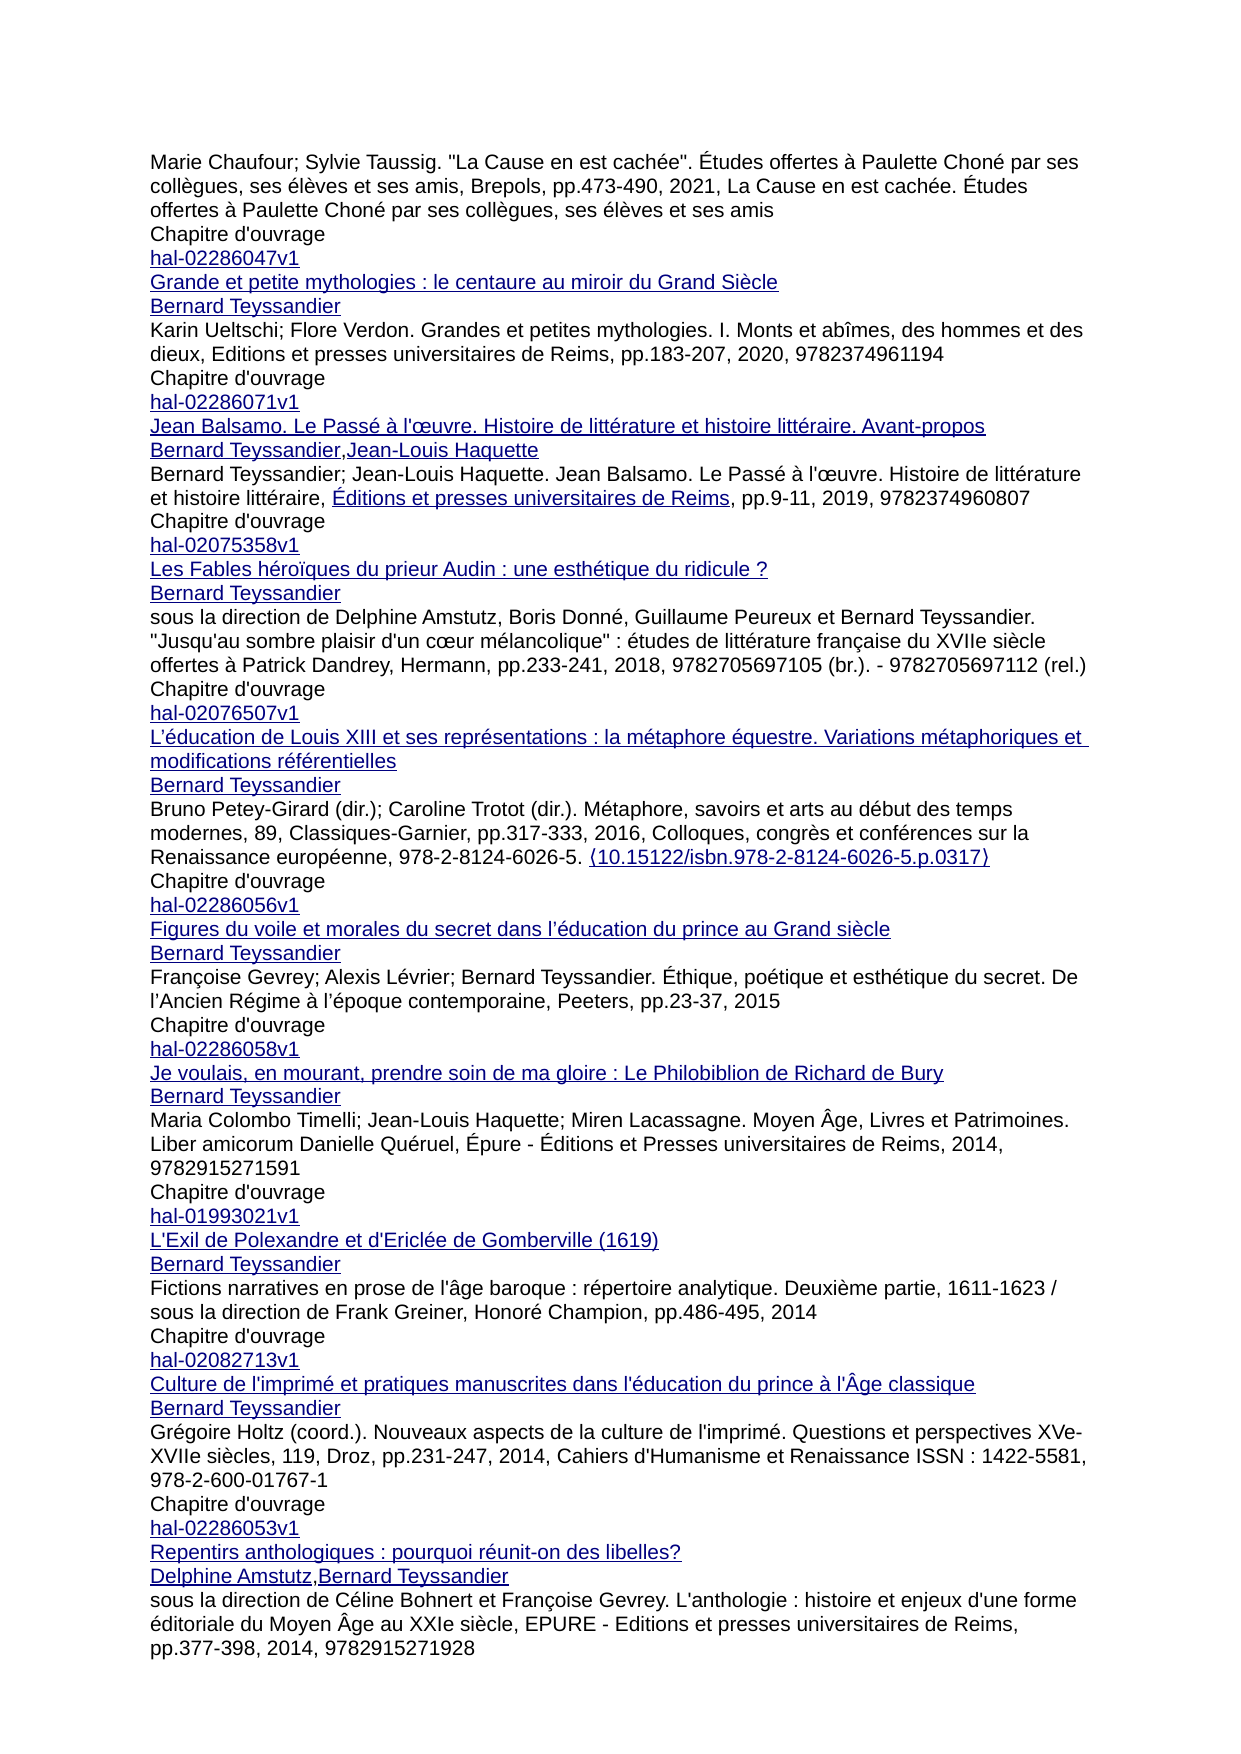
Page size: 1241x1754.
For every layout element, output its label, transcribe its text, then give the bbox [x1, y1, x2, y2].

table_cell Je voulais, en mourant, prendre soin de ma gloire : Le Philobiblion de Richard de Bury Bernard Teyssandier Maria Colombo Timelli; Jean-Louis Haquette; Miren Lacassagne. Moyen Âge, Livres et Patrimoines. Liber amicorum Danielle Quéruel, Épure - Éditions et Presses universitaires de Reims, 2014, 9782915271591 Chapitre d'ouvrage hal-01993021v1 [150, 1060, 1090, 1228]
table_cell Jean Balsamo. Le Passé à l'œuvre. Histoire de littérature et histoire littéraire. Avant-propos Bernard Teyssandier,Jean-Louis Haquette Bernard Teyssandier; Jean-Louis Haquette. Jean Balsamo. Le Passé à l'œuvre. Histoire de littérature et histoire littéraire, Éditions et presses universitaires de Reims, pp.9-11, 2019, 9782374960807 Chapitre d'ouvrage hal-02075358v1 [150, 414, 1090, 557]
table_cell L'Exil de Polexandre et d'Ericlée de Gomberville (1619) Bernard Teyssandier Fictions narratives en prose de l'âge baroque : répertoire analytique. Deuxième partie, 1611-1623 / sous la direction de Frank Greiner, Honoré Champion, pp.486-495, 2014 Chapitre d'ouvrage hal-02082713v1 [150, 1228, 1090, 1372]
table_cell Culture de l'imprimé et pratiques manuscrites dans l'éducation du prince à l'Âge classique Bernard Teyssandier Grégoire Holtz (coord.). Nouveaux aspects de la culture de l'imprimé. Questions et perspectives XVe-XVIIe siècles, 119, Droz, pp.231-247, 2014, Cahiers d'Humanisme et Renaissance ISSN : 1422-5581, 978-2-600-01767-1 Chapitre d'ouvrage hal-02286053v1 [150, 1372, 1090, 1539]
table_cell Repentirs anthologiques : pourquoi réunit-on des libelles? Delphine Amstutz,Bernard Teyssandier sous la direction de Céline Bohnert et Françoise Gevrey. L'anthologie : histoire et enjeux d'une forme éditoriale du Moyen Âge au XXIe siècle, EPURE - Editions et presses universitaires de Reims, pp.377-398, 2014, 9782915271928 [150, 1540, 1090, 1659]
table_cell Les Fables héroïques du prieur Audin : une esthétique du ridicule ? Bernard Teyssandier sous la direction de Delphine Amstutz, Boris Donné, Guillaume Peureux et Bernard Teyssandier. "Jusqu'au sombre plaisir d'un cœur mélancolique" : études de littérature française du XVIIe siècle offertes à Patrick Dandrey, Hermann, pp.233-241, 2018, 9782705697105 (br.). - 9782705697112 (rel.) Chapitre d'ouvrage hal-02076507v1 [150, 557, 1090, 725]
table_cell Grande et petite mythologies : le centaure au miroir du Grand Siècle Bernard Teyssandier Karin Ueltschi; Flore Verdon. Grandes et petites mythologies. I. Monts et abîmes, des hommes et des dieux, Editions et presses universitaires de Reims, pp.183-207, 2020, 9782374961194 Chapitre d'ouvrage hal-02286071v1 [150, 270, 1090, 413]
table_cell L’éducation de Louis XIII et ses représentations : la métaphore équestre. Variations métaphoriques et modifications référentielles Bernard Teyssandier Bruno Petey-Girard (dir.); Caroline Trotot (dir.). Métaphore, savoirs et arts au début des temps modernes, 89, Classiques-Garnier, pp.317-333, 2016, Colloques, congrès et conférences sur la Renaissance européenne, 978-2-8124-6026-5. ⟨10.15122/isbn.978-2-8124-6026-5.p.0317⟩ Chapitre d'ouvrage hal-02286056v1 [150, 725, 1090, 917]
table_cell Figures du voile et morales du secret dans l’éducation du prince au Grand siècle Bernard Teyssandier Françoise Gevrey; Alexis Lévrier; Bernard Teyssandier. Éthique, poétique et esthétique du secret. De l’Ancien Régime à l’époque contemporaine, Peeters, pp.23-37, 2015 Chapitre d'ouvrage hal-02286058v1 [150, 917, 1090, 1060]
table_cell Marie Chaufour; Sylvie Taussig. "La Cause en est cachée". Études offertes à Paulette Choné par ses collègues, ses élèves et ses amis, Brepols, pp.473-490, 2021, La Cause en est cachée. Études offertes à Paulette Choné par ses collègues, ses élèves et ses amis Chapitre d'ouvrage hal-02286047v1 [150, 150, 1090, 270]
